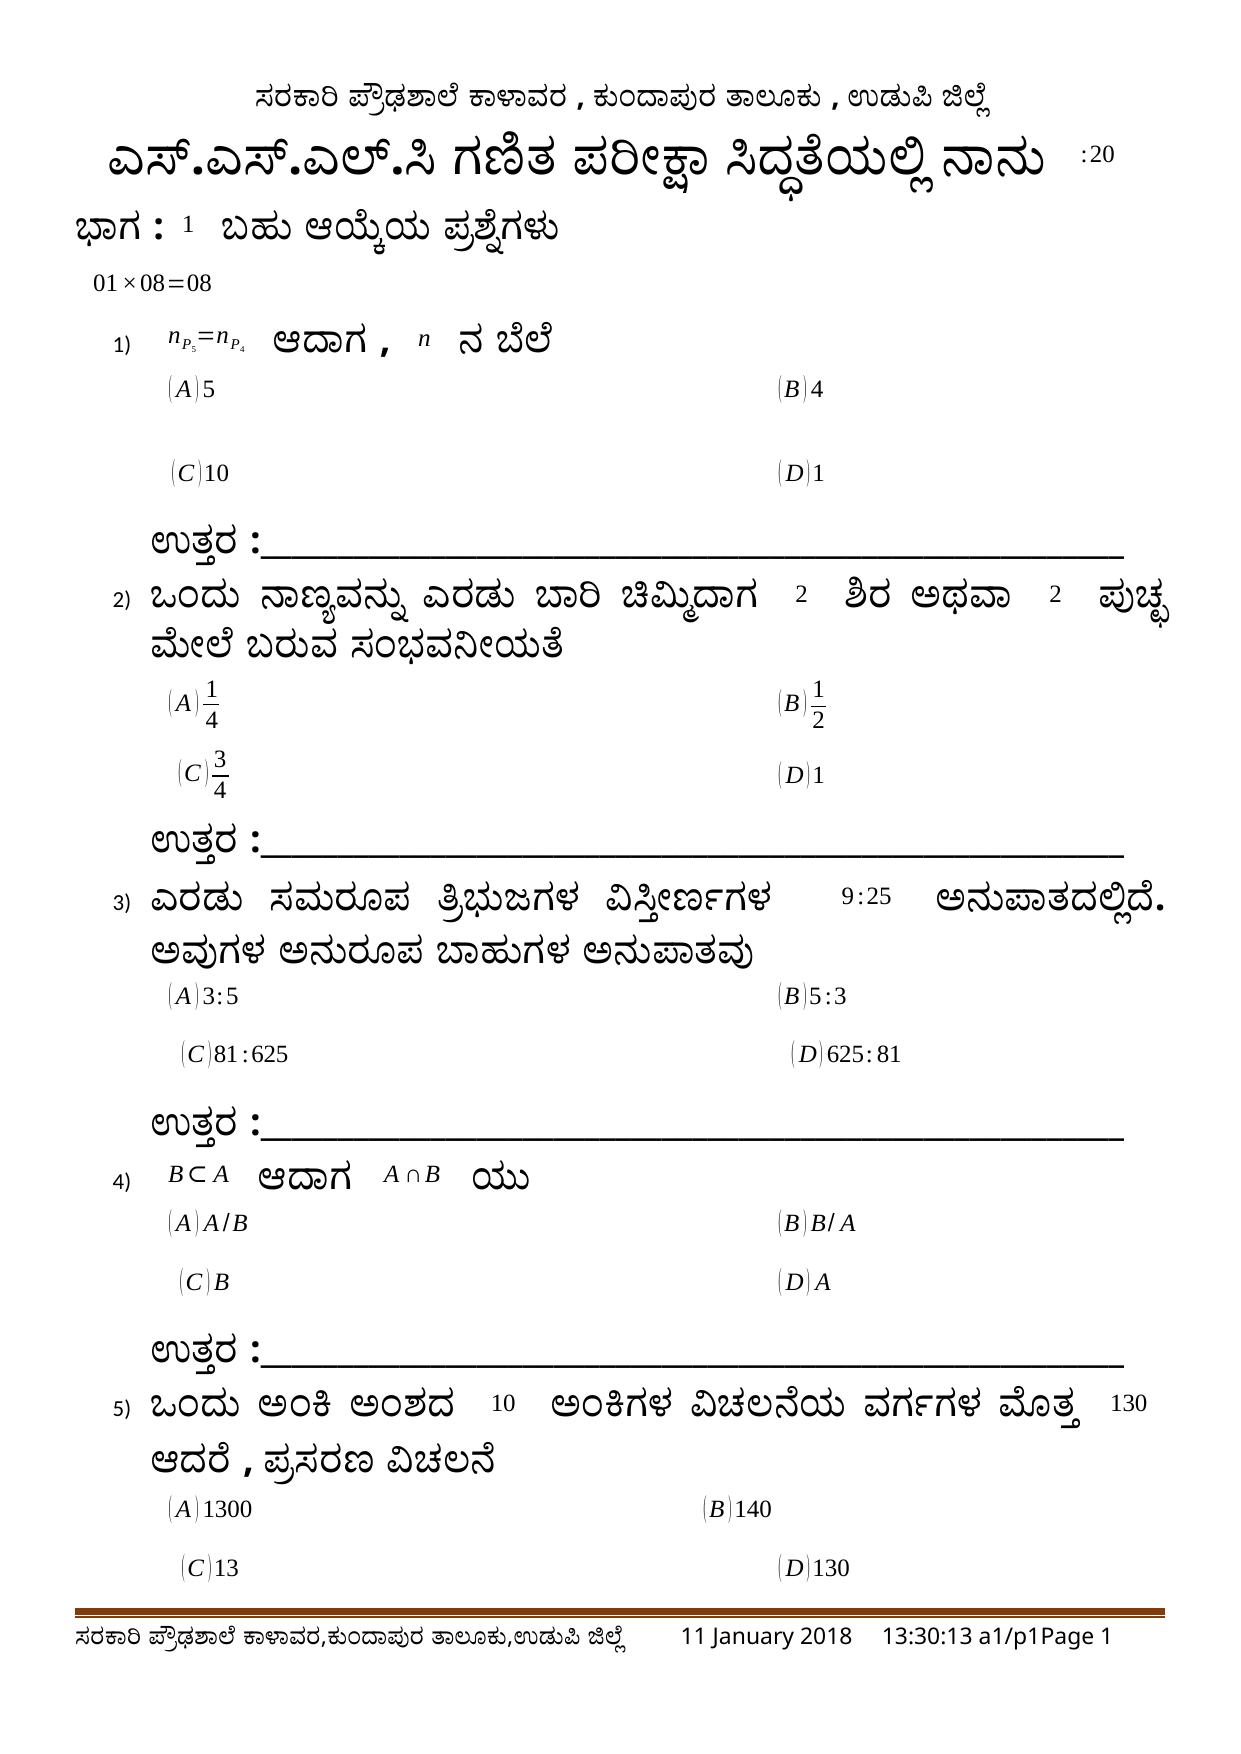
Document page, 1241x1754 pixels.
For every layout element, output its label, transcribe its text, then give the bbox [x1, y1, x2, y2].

list ಆದಾಗ ಯು [112, 1154, 1165, 1198]
text ಎಸ್.ಎಸ್.ಎಲ್.ಸಿ ಗಣಿತ ಪರೀಕ್ಷಾ ಸಿದ್ಧತೆಯಲ್ಲಿ ನಾನು [75, 121, 1165, 189]
list ಎರಡು ಸಮರೂಪ ತ್ರಿಭುಜಗಳ ವಿಸ್ತೀರ್ಣಗಳ ಅನುಪಾತದಲ್ಲಿದೆ. ಅವುಗಳ ಅನುರೂಪ ಬಾಹುಗಳ ಅನುಪಾತವು [112, 871, 1165, 972]
list ಒಂದು ನಾಣ್ಯವನ್ನು ಎರಡು ಬಾರಿ ಚಿಮ್ಮಿದಾಗ ಶಿರ ಅಥವಾ ಪುಚ್ಛ ಮೇಲೆ ಬರುವ ಸಂಭವನೀಯತೆ [112, 572, 1165, 666]
list ಆದಾಗ , ನ ಬೆಲೆ [112, 313, 1165, 364]
text ಉತ್ತರ :________________________________________________________ [75, 514, 1165, 565]
text ಸರಕಾರಿ ಪ್ರೌಢಶಾಲೆ ಕಾಳಾವರ , ಕುಂದಾಪುರ ತಾಲೂಕು , ಉಡುಪಿ ಜಿಲ್ಲೆ [75, 75, 1165, 115]
list ಉತ್ತರ :________________________________________________________ [150, 812, 1165, 863]
text ಉತ್ತರ :________________________________________________________ [75, 1096, 1165, 1147]
text ಭಾಗ : ಬಹು ಆಯ್ಕೆಯ ಪ್ರಶ್ನೆಗಳು [75, 199, 1165, 309]
list ಒಂದು ಅಂಕಿ ಅಂಶದ ಅಂಕಿಗಳ ವಿಚಲನೆಯ ವರ್ಗಗಳ ಮೊತ್ತ ಆದರೆ , ಪ್ರಸರಣ ವಿಚಲನೆ [112, 1381, 1165, 1484]
text ಉತ್ತರ :________________________________________________________ [75, 1323, 1165, 1374]
